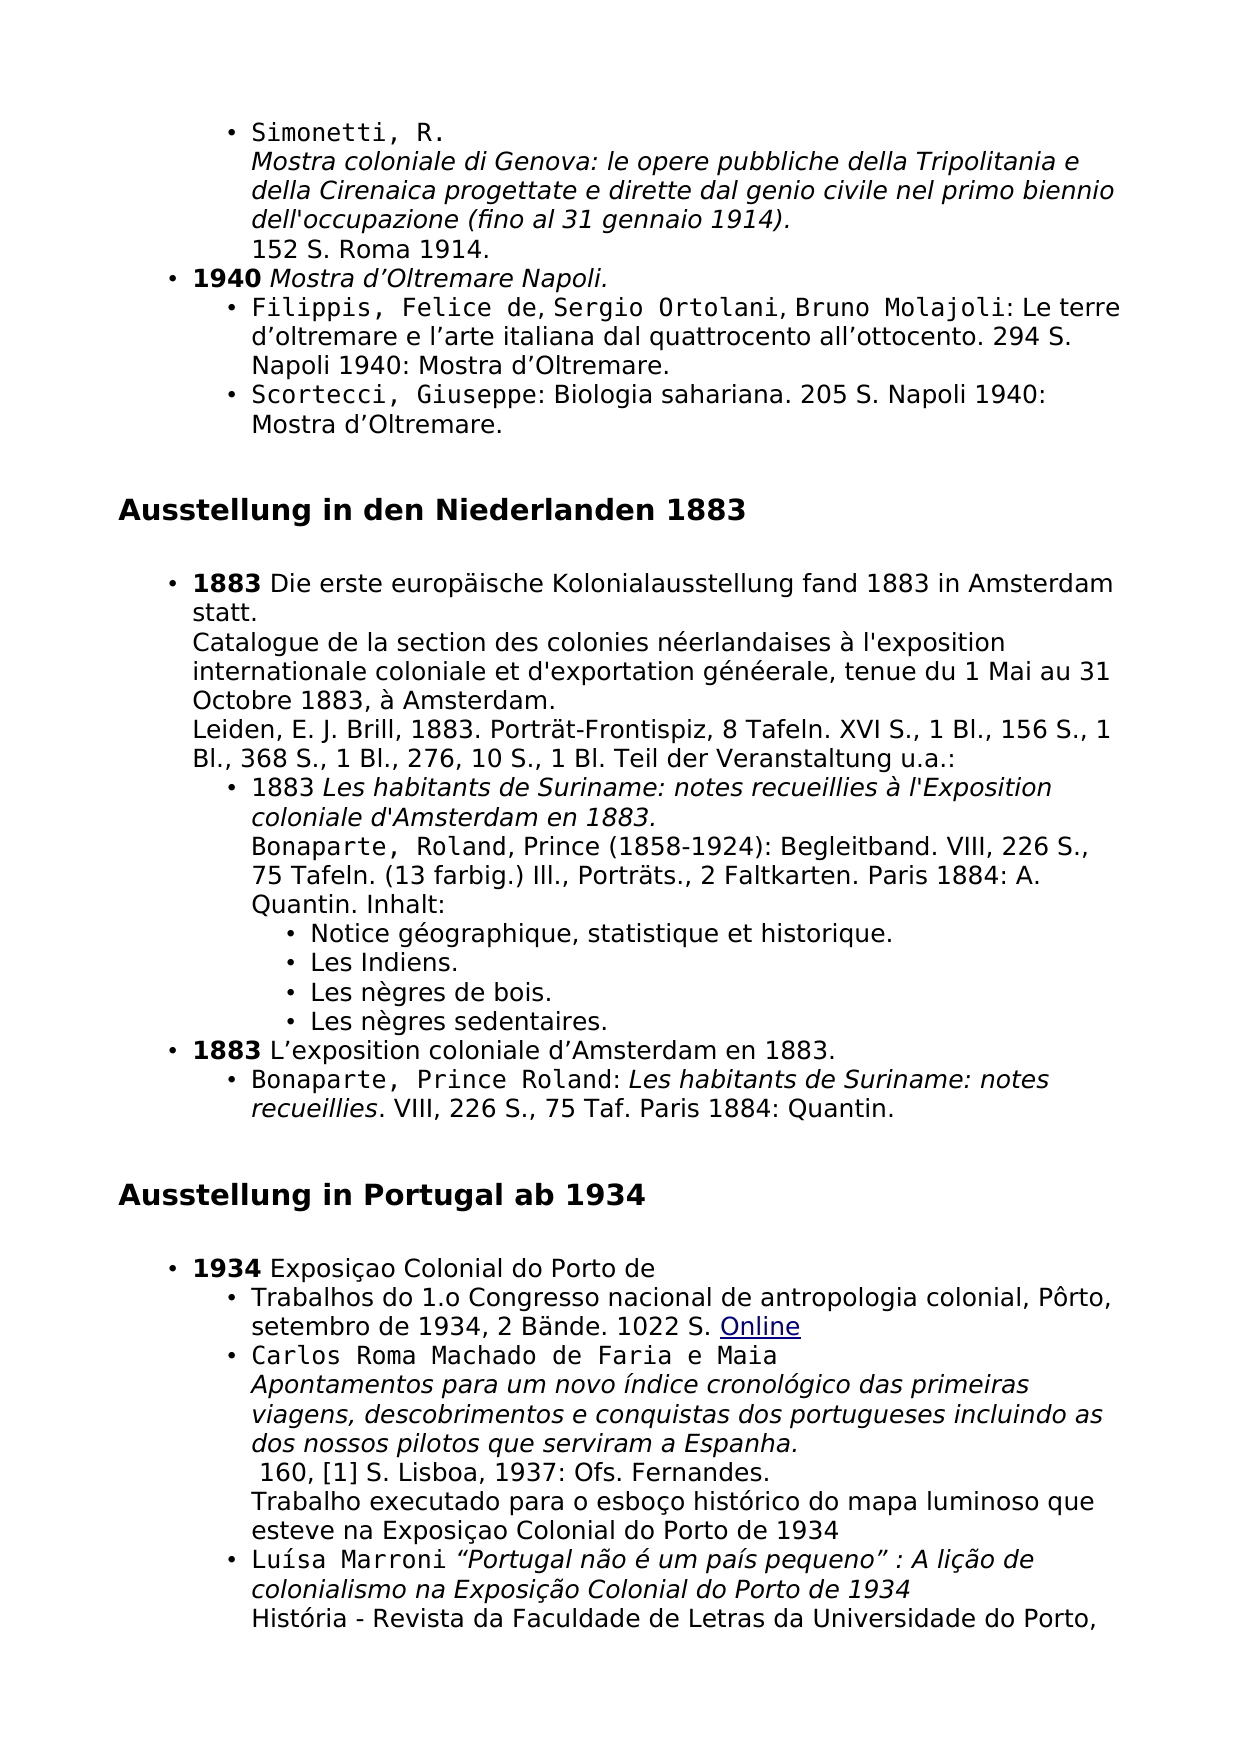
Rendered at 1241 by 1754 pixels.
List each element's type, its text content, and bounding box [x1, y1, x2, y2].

list Les nègres de bois. [295, 978, 1122, 1007]
list 1934 Exposiçao Colonial do Porto de [177, 1254, 1122, 1283]
list Luísa Marroni “Portugal não é um país pequeno” : A lição de colonialismo na Exposição Colonial do Porto de 1934 História - Revista da Faculdade de Letras da Universidade do Porto, [236, 1546, 1122, 1633]
subtitle Ausstellung in den Niederlanden 1883 [118, 493, 1122, 527]
list Notice géographique, statistique et historique. [295, 919, 1122, 948]
list 1883 L’exposition coloniale d’Amsterdam en 1883. [177, 1036, 1122, 1065]
list 1940 Mostra d’Oltremare Napoli. [177, 264, 1122, 293]
list Bonaparte, Prince Roland: Les habitants de Suriname: notes recueillies. VIII, 226 S., 75 Taf. Paris 1884: Quantin. [236, 1065, 1122, 1123]
list Trabalhos do 1.o Congresso nacional de antropologia colonial, Pôrto, setembro de 1934, 2 Bände. 1022 S. Online [236, 1283, 1122, 1341]
list Simonetti, R. Mostra coloniale di Genova: le opere pubbliche della Tripolitania e della Cirenaica progettate e dirette dal genio civile nel primo biennio dell'occupazione (fino al 31 gennaio 1914). 152 S. Roma 1914. [236, 118, 1122, 264]
list 1883 Die erste europäische Kolonialausstellung fand 1883 in Amsterdam statt. Catalogue de la section des colonies néerlandaises à l'exposition internationale coloniale et d'exportation généerale, tenue du 1 Mai au 31 Octobre 1883, à Amsterdam. Leiden, E. J. Brill, 1883. Porträt-Frontispiz, 8 Tafeln. XVI S., 1 Bl., 156 S., 1 Bl., 368 S., 1 Bl., 276, 10 S., 1 Bl. Teil der Veranstaltung u.a.: [177, 569, 1122, 773]
list Les Indiens. [295, 948, 1122, 978]
list 1883 Les habitants de Suriname: notes recueillies à l'Exposition coloniale d'Amsterdam en 1883. Bonaparte, Roland, Prince (1858-1924): Begleitband. VIII, 226 S., 75 Tafeln. (13 farbig.) Ill., Porträts., 2 Faltkarten. Paris 1884: A. Quantin. Inhalt: [236, 773, 1122, 919]
list Filippis, Felice de, Sergio Ortolani, Bruno Molajoli: Le terre d’oltremare e l’arte italiana dal quattrocento all’ottocento. 294 S. Napoli 1940: Mostra d’Oltremare. [236, 293, 1122, 381]
subtitle Ausstellung in Portugal ab 1934 [118, 1178, 1122, 1212]
list Les nègres sedentaires. [295, 1007, 1122, 1036]
list Scortecci, Giuseppe: Biologia sahariana. 205 S. Napoli 1940: Mostra d’Oltremare. [236, 381, 1122, 439]
list Carlos Roma Machado de Faria e Maia Apontamentos para um novo índice cronológico das primeiras viagens, descobrimentos e conquistas dos portugueses incluindo as dos nossos pilotos que serviram a Espanha. 160, [1] S. Lisboa, 1937: Ofs. Fernandes. Trabalho executado para o esboço histórico do mapa luminoso que esteve na Exposiçao Colonial do Porto de 1934 [236, 1341, 1122, 1546]
